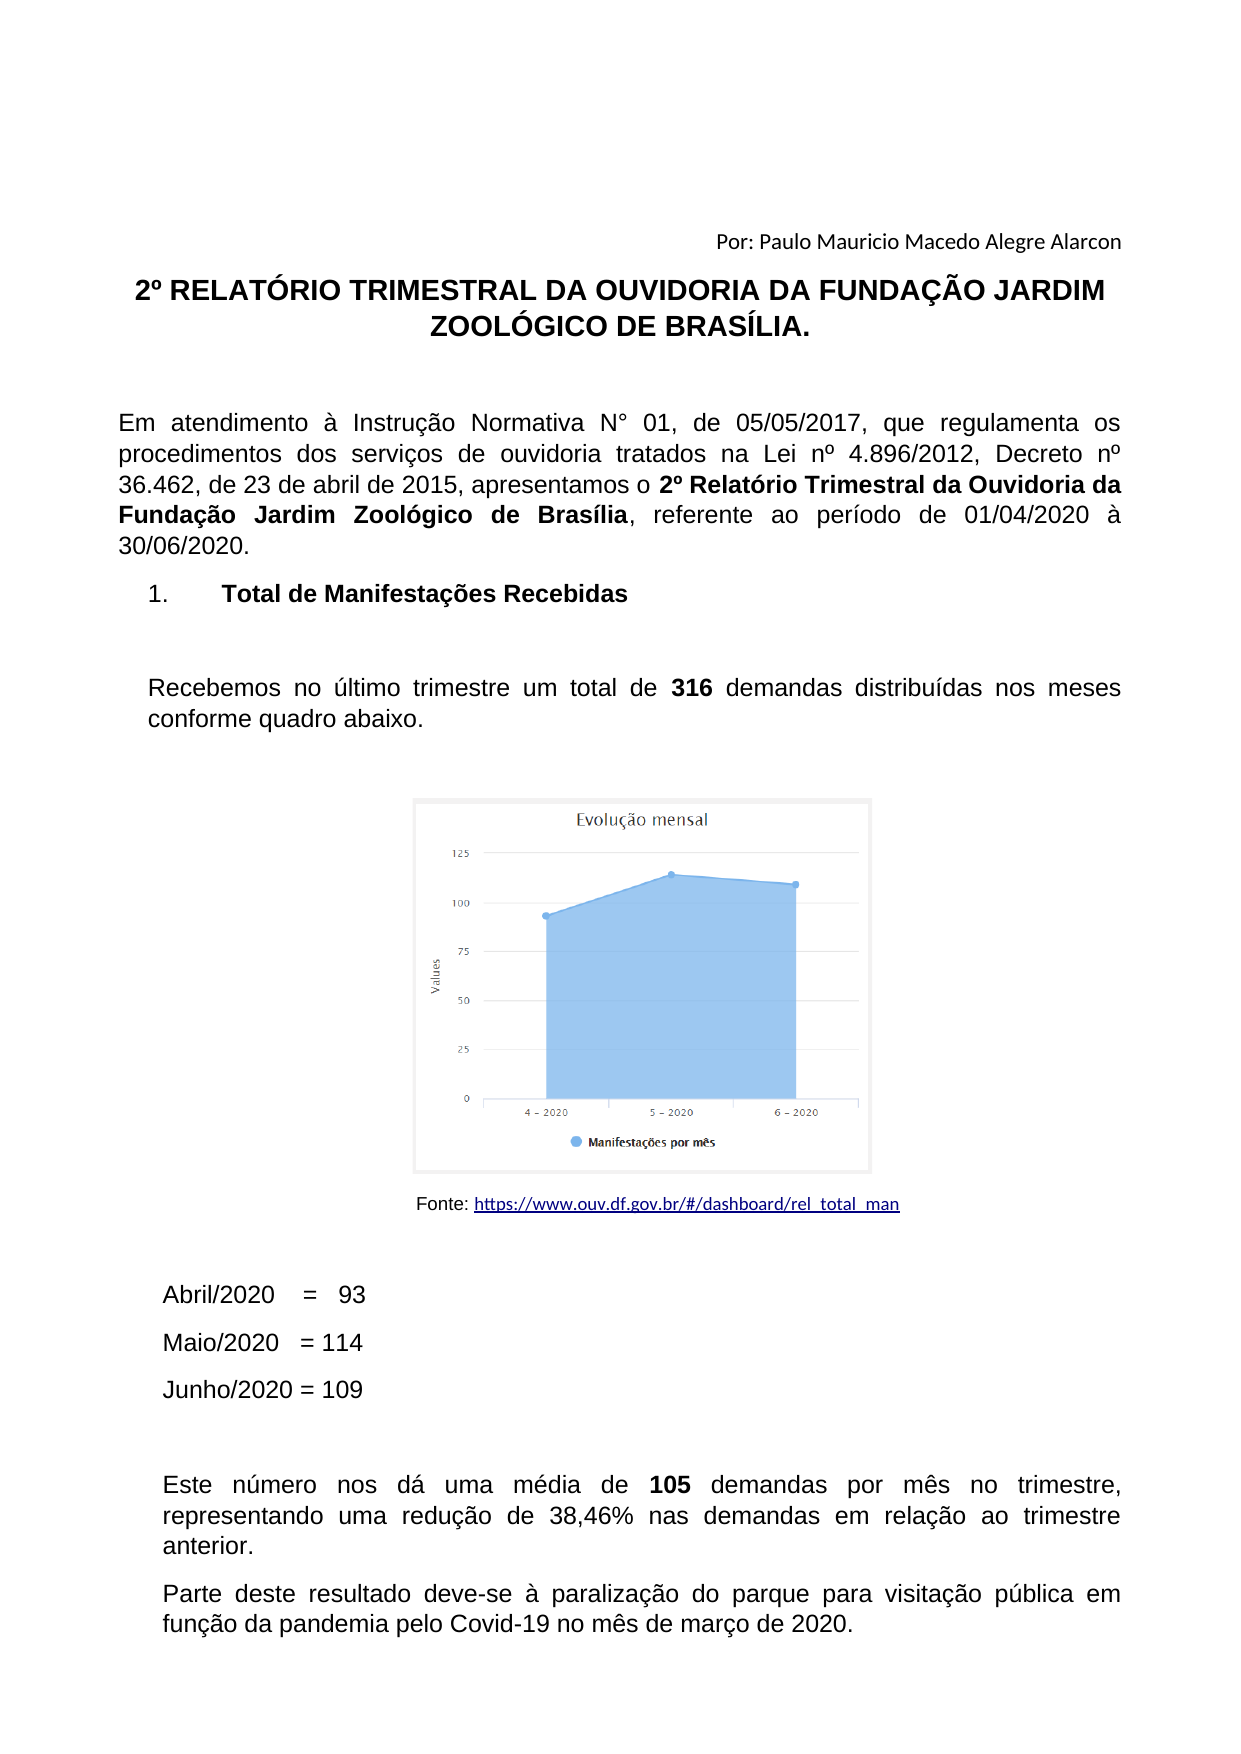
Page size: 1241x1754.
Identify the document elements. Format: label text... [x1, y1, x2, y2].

list Maio/2020 = 114 [162, 1328, 1122, 1356]
text 2º RELATÓRIO TRIMESTRAL DA OUVIDORIA DA FUNDAÇÃO JARDIM ZOOLÓGICO DE BRASÍLIA. [118, 273, 1122, 343]
text Em atendimento à Instrução Normativa N° 01, de 05/05/2017, que regulamenta os procedimentos dos serviços de ouvidoria tratados na Lei nº 4.896/2012, Decreto nº 36.462, de 23 de abril de 2015, apresentamos o 2º Relatório Trimestral da Ouvidoria da Fundação Jardim Zoológico de Brasília, referente ao período de 01/04/2020 à 30/06/2020. [118, 408, 1122, 560]
list Recebemos no último trimestre um total de 316 demandas distribuídas nos meses conforme quadro abaixo. [148, 673, 1122, 733]
list Fonte: https://www.ouv.df.gov.br/#/dashboard/rel_total_man [193, 1192, 1122, 1215]
list Este número nos dá uma média de 105 demandas por mês no trimestre, representando uma redução de 38,46% nas demandas em relação ao trimestre anterior. [162, 1470, 1122, 1560]
text Por: Paulo Mauricio Macedo Alegre Alarcon [118, 227, 1122, 255]
list Junho/2020 = 109 [162, 1375, 1122, 1404]
list Total de Manifestações Recebidas [148, 578, 1122, 607]
list Parte deste resultado deve-se à paralização do parque para visitação pública em função da pandemia pelo Covid-19 no mês de março de 2020. [162, 1579, 1122, 1638]
list Abril/2020 = 93 [162, 1280, 1122, 1309]
